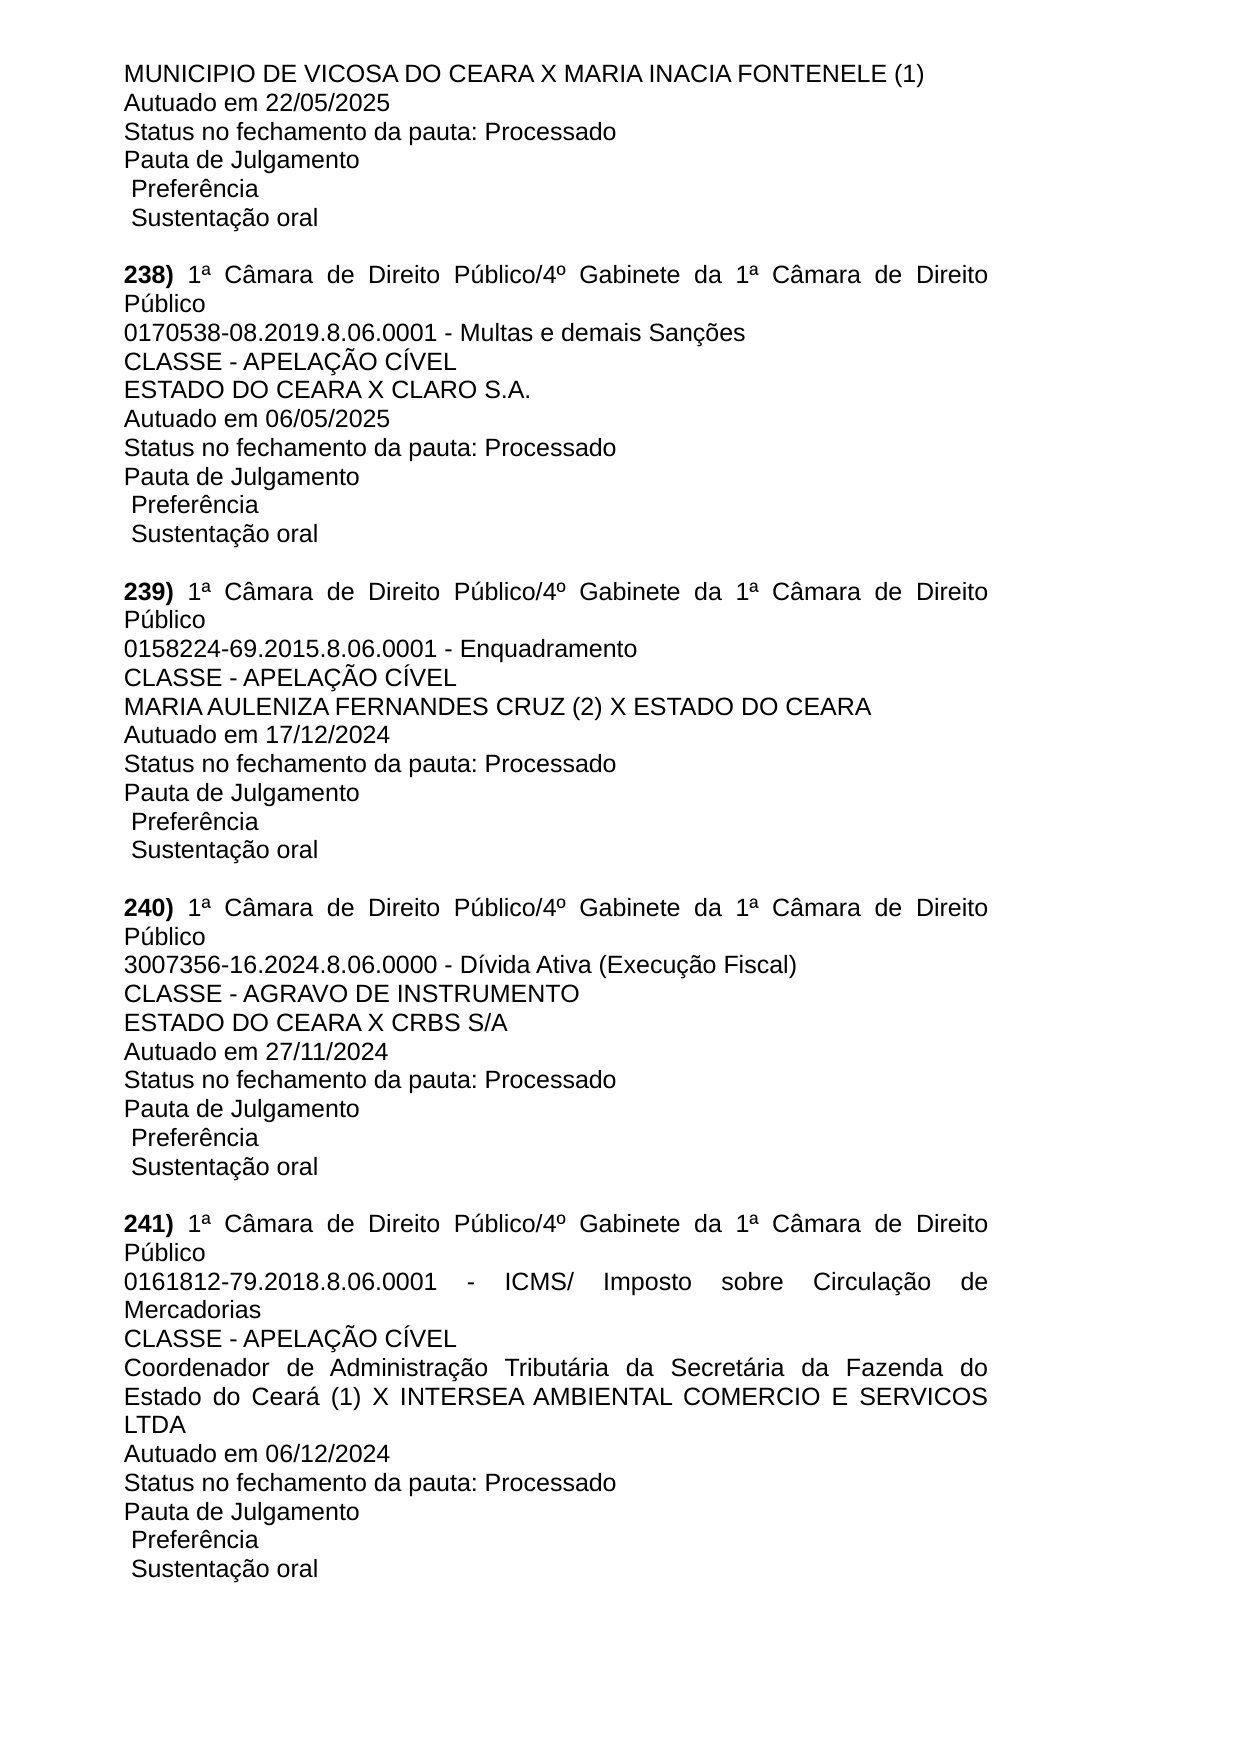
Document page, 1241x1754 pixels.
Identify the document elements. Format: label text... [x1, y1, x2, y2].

text Preferência [124, 490, 989, 519]
text CLASSE - APELAÇÃO CÍVEL [124, 347, 989, 375]
text Preferência [124, 1525, 989, 1554]
text Pauta de Julgamento [124, 145, 989, 174]
text Sustentação oral [124, 203, 989, 232]
text Pauta de Julgamento [124, 462, 989, 490]
text Status no fechamento da pauta: Processado [124, 1468, 989, 1497]
text Autuado em 27/11/2024 [124, 1037, 989, 1065]
text Status no fechamento da pauta: Processado [124, 117, 989, 145]
text CLASSE - APELAÇÃO CÍVEL [124, 1324, 989, 1353]
text MUNICIPIO DE VICOSA DO CEARA X MARIA INACIA FONTENELE (1) [124, 59, 989, 88]
text Sustentação oral [124, 835, 989, 864]
text MARIA AULENIZA FERNANDES CRUZ (2) X ESTADO DO CEARA [124, 692, 989, 720]
text CLASSE - APELAÇÃO CÍVEL [124, 663, 989, 692]
text ESTADO DO CEARA X CRBS S/A [124, 1008, 989, 1037]
text CLASSE - AGRAVO DE INSTRUMENTO [124, 979, 989, 1008]
text Autuado em 06/05/2025 [124, 404, 989, 433]
text Autuado em 22/05/2025 [124, 88, 989, 117]
text 238) 1ª Câmara de Direito Público/4º Gabinete da 1ª Câmara de Direito Público [124, 260, 989, 318]
text 240) 1ª Câmara de Direito Público/4º Gabinete da 1ª Câmara de Direito Público [124, 893, 989, 950]
text Sustentação oral [124, 1554, 989, 1583]
text ESTADO DO CEARA X CLARO S.A. [124, 375, 989, 404]
text Pauta de Julgamento [124, 1497, 989, 1525]
text 3007356-16.2024.8.06.0000 - Dívida Ativa (Execução Fiscal) [124, 950, 989, 979]
text Sustentação oral [124, 1152, 989, 1180]
text Status no fechamento da pauta: Processado [124, 1065, 989, 1094]
text 0161812-79.2018.8.06.0001 - ICMS/ Imposto sobre Circulação de Mercadorias [124, 1267, 989, 1324]
text 239) 1ª Câmara de Direito Público/4º Gabinete da 1ª Câmara de Direito Público [124, 577, 989, 634]
text Autuado em 17/12/2024 [124, 720, 989, 749]
text Status no fechamento da pauta: Processado [124, 749, 989, 778]
text Sustentação oral [124, 519, 989, 548]
text Pauta de Julgamento [124, 1094, 989, 1123]
text 0170538-08.2019.8.06.0001 - Multas e demais Sanções [124, 318, 989, 347]
text Preferência [124, 807, 989, 835]
text Pauta de Julgamento [124, 778, 989, 807]
text Preferência [124, 174, 989, 203]
text Preferência [124, 1123, 989, 1152]
text 0158224-69.2015.8.06.0001 - Enquadramento [124, 634, 989, 663]
text 241) 1ª Câmara de Direito Público/4º Gabinete da 1ª Câmara de Direito Público [124, 1209, 989, 1267]
text Coordenador de Administração Tributária da Secretária da Fazenda do Estado do Ceará (1) X INTERSEA AMBIENTAL COMERCIO E SERVICOS LTDA [124, 1353, 989, 1439]
text Autuado em 06/12/2024 [124, 1439, 989, 1468]
text Status no fechamento da pauta: Processado [124, 433, 989, 462]
